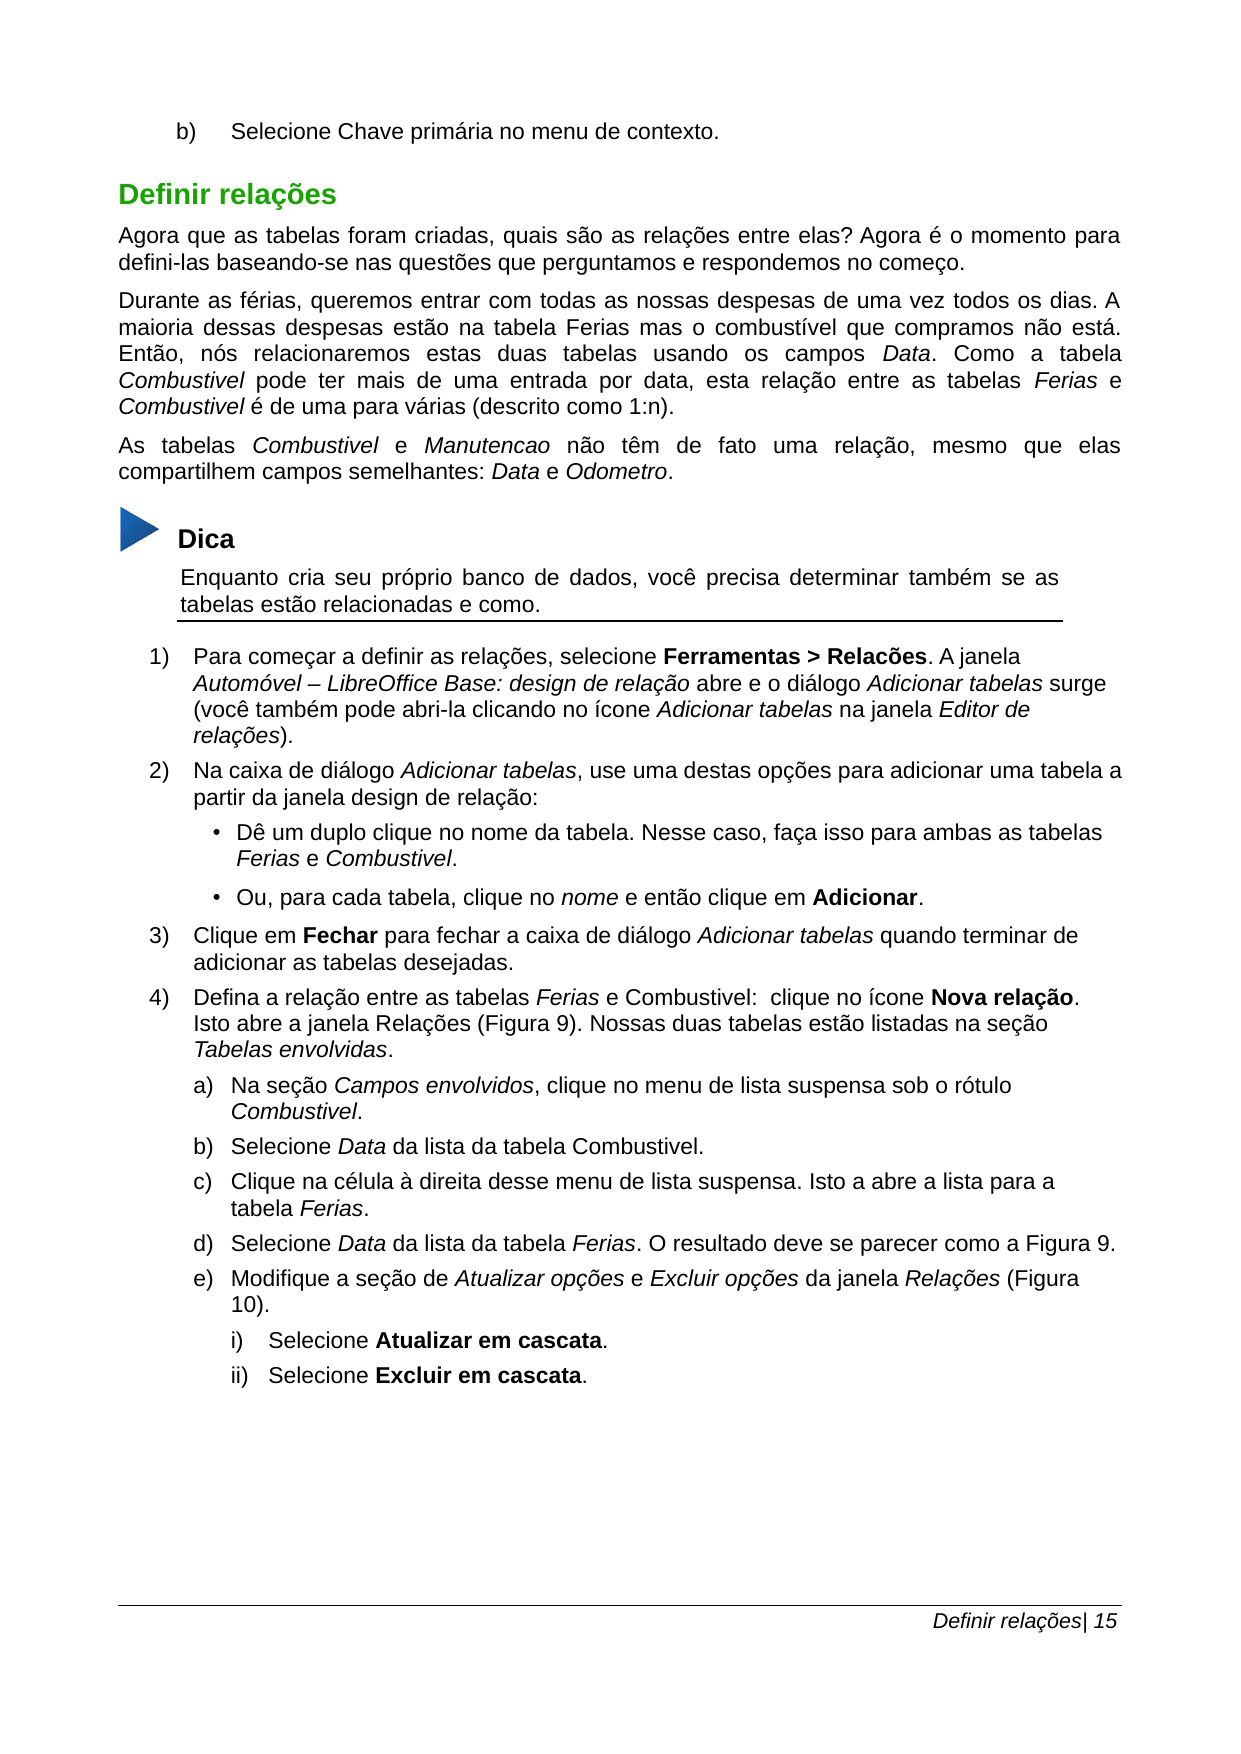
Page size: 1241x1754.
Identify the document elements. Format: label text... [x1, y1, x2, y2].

list Clique na célula à direita desse menu de lista suspensa. Isto a abre a lista para a tabela Ferias. [193, 1168, 1122, 1221]
list Selecione Excluir em cascata. [231, 1362, 1122, 1388]
list Na seção Campos envolvidos, clique no menu de lista suspensa sob o rótulo Combustivel. [193, 1072, 1122, 1124]
subtitle Dica [118, 504, 1122, 554]
list Ou, para cada tabela, clique no nome e então clique em Adicionar. [213, 884, 1122, 910]
subtitle Definir relações [118, 177, 1122, 211]
list Selecione Data da lista da tabela Combustivel. [193, 1133, 1122, 1159]
list Selecione Atualizar em cascata. [231, 1327, 1122, 1353]
list Clique em Fechar para fechar a caixa de diálogo Adicionar tabelas quando terminar de adicionar as tabelas desejadas. [169, 922, 1122, 975]
list Na caixa de diálogo Adicionar tabelas, use uma destas opções para adicionar uma tabela a partir da janela design de relação: [169, 757, 1122, 810]
text Agora que as tabelas foram criadas, quais são as relações entre elas? Agora é o momento para defini-las baseando-se nas questões que perguntamos e respondemos no começo. [118, 222, 1122, 275]
text Enquanto cria seu próprio banco de dados, você precisa determinar também se as tabelas estão relacionadas e como. [177, 561, 1063, 620]
list Selecione Data da lista da tabela Ferias. O resultado deve se parecer como a Figura 9. [193, 1230, 1122, 1256]
text As tabelas Combustivel e Manutencao não têm de fato uma relação, mesmo que elas compartilhem campos semelhantes: Data e Odometro. [118, 432, 1122, 484]
list Modifique a seção de Atualizar opções e Excluir opções da janela Relações (Figura 10). [193, 1265, 1122, 1318]
list Selecione Chave primária no menu de contexto. [169, 118, 1122, 144]
list Defina a relação entre as tabelas Ferias e Combustivel: clique no ícone Nova relação. Isto abre a janela Relações (Figura 9). Nossas duas tabelas estão listadas na seção Tabelas envolvidas. [169, 984, 1122, 1063]
text Durante as férias, queremos entrar com todas as nossas despesas de uma vez todos os dias. A maioria dessas despesas estão na tabela Ferias mas o combustível que compramos não está. Então, nós relacionaremos estas duas tabelas usando os campos Data. Como a tabela Combustivel pode ter mais de uma entrada por data, esta relação entre as tabelas Ferias e Combustivel é de uma para várias (descrito como 1:n). [118, 287, 1122, 419]
list Dê um duplo clique no nome da tabela. Nesse caso, faça isso para ambas as tabelas Ferias e Combustivel. [213, 819, 1122, 872]
list Para começar a definir as relações, selecione Ferramentas > Relacões. A janela Automóvel – LibreOffice Base: design de relação abre e o diálogo Adicionar tabelas surge (você também pode abri-la clicando no ícone Adicionar tabelas na janela Editor de relações). [169, 643, 1122, 749]
